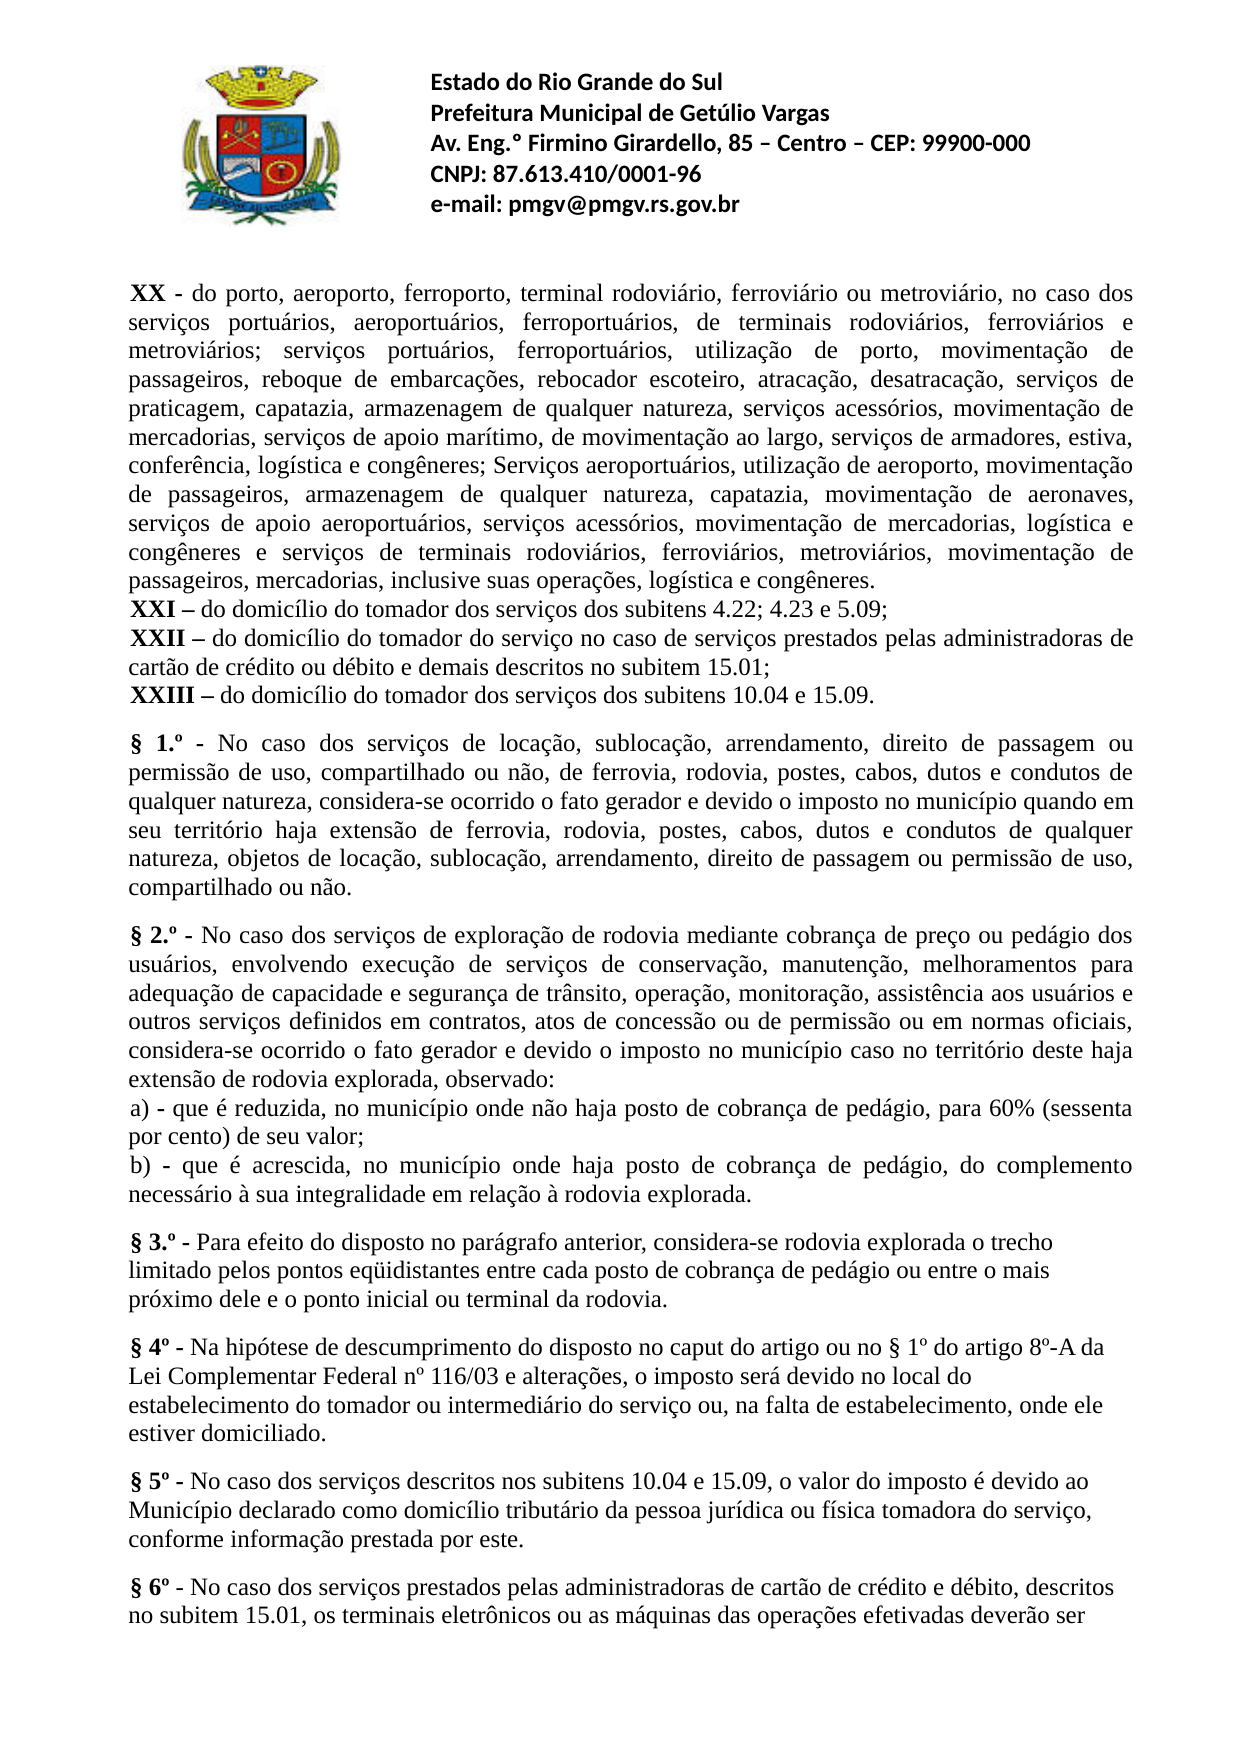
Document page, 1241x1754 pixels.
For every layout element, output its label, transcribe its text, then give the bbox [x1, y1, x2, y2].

text § 4º - Na hipótese de descumprimento do disposto no caput do artigo ou no § 1º do artigo 8º-A da Lei Complementar Federal nº 116/03 e alterações, o imposto será devido no local do estabelecimento do tomador ou intermediário do serviço ou, na falta de estabelecimento, onde ele estiver domiciliado. [128, 1332, 1134, 1447]
text § 5º - No caso dos serviços descritos nos subitens 10.04 e 15.09, o valor do imposto é devido ao Município declarado como domicílio tributário da pessoa jurídica ou física tomadora do serviço, conforme informação prestada por este. [128, 1466, 1134, 1553]
text XXII – do domicílio do tomador do serviço no caso de serviços prestados pelas administradoras de cartão de crédito ou débito e demais descritos no subitem 15.01; [128, 623, 1134, 681]
text § 6º - No caso dos serviços prestados pelas administradoras de cartão de crédito e débito, descritos no subitem 15.01, os terminais eletrônicos ou as máquinas das operações efetivadas deverão ser [128, 1572, 1134, 1629]
text XXIII – do domicílio do tomador dos serviços dos subitens 10.04 e 15.09. [128, 681, 1134, 709]
text § 1.º - No caso dos serviços de locação, sublocação, arrendamento, direito de passagem ou permissão de uso, compartilhado ou não, de ferrovia, rodovia, postes, cabos, dutos e condutos de qualquer natureza, considera-se ocorrido o fato gerador e devido o imposto no município quando em seu território haja extensão de ferrovia, rodovia, postes, cabos, dutos e condutos de qualquer natureza, objetos de locação, sublocação, arrendamento, direito de passagem ou permissão de uso, compartilhado ou não. [128, 728, 1134, 901]
text XXI – do domicílio do tomador dos serviços dos subitens 4.22; 4.23 e 5.09; [128, 594, 1134, 623]
text a) - que é reduzida, no município onde não haja posto de cobrança de pedágio, para 60% (sessenta por cento) de seu valor; [128, 1093, 1134, 1150]
text § 3.º - Para efeito do disposto no parágrafo anterior, considera-se rodovia explorada o trecho limitado pelos pontos eqüidistantes entre cada posto de cobrança de pedágio ou entre o mais próximo dele e o ponto inicial ou terminal da rodovia. [128, 1227, 1134, 1313]
text XX - do porto, aeroporto, ferroporto, terminal rodoviário, ferroviário ou metroviário, no caso dos serviços portuários, aeroportuários, ferroportuários, de terminais rodoviários, ferroviários e metroviários; serviços portuários, ferroportuários, utilização de porto, movimentação de passageiros, reboque de embarcações, rebocador escoteiro, atracação, desatracação, serviços de praticagem, capatazia, armazenagem de qualquer natureza, serviços acessórios, movimentação de mercadorias, serviços de apoio marítimo, de movimentação ao largo, serviços de armadores, estiva, conferência, logística e congêneres; Serviços aeroportuários, utilização de aeroporto, movimentação de passageiros, armazenagem de qualquer natureza, capatazia, movimentação de aeronaves, serviços de apoio aeroportuários, serviços acessórios, movimentação de mercadorias, logística e congêneres e serviços de terminais rodoviários, ferroviários, metroviários, movimentação de passageiros, mercadorias, inclusive suas operações, logística e congêneres. [128, 278, 1134, 594]
text § 2.º - No caso dos serviços de exploração de rodovia mediante cobrança de preço ou pedágio dos usuários, envolvendo execução de serviços de conservação, manutenção, melhoramentos para adequação de capacidade e segurança de trânsito, operação, monitoração, assistência aos usuários e outros serviços definidos em contratos, atos de concessão ou de permissão ou em normas oficiais, considera-se ocorrido o fato gerador e devido o imposto no município caso no território deste haja extensão de rodovia explorada, observado: [128, 920, 1134, 1093]
text b) - que é acrescida, no município onde haja posto de cobrança de pedágio, do complemento necessário à sua integralidade em relação à rodovia explorada. [128, 1150, 1134, 1208]
picture [181, 65, 343, 227]
